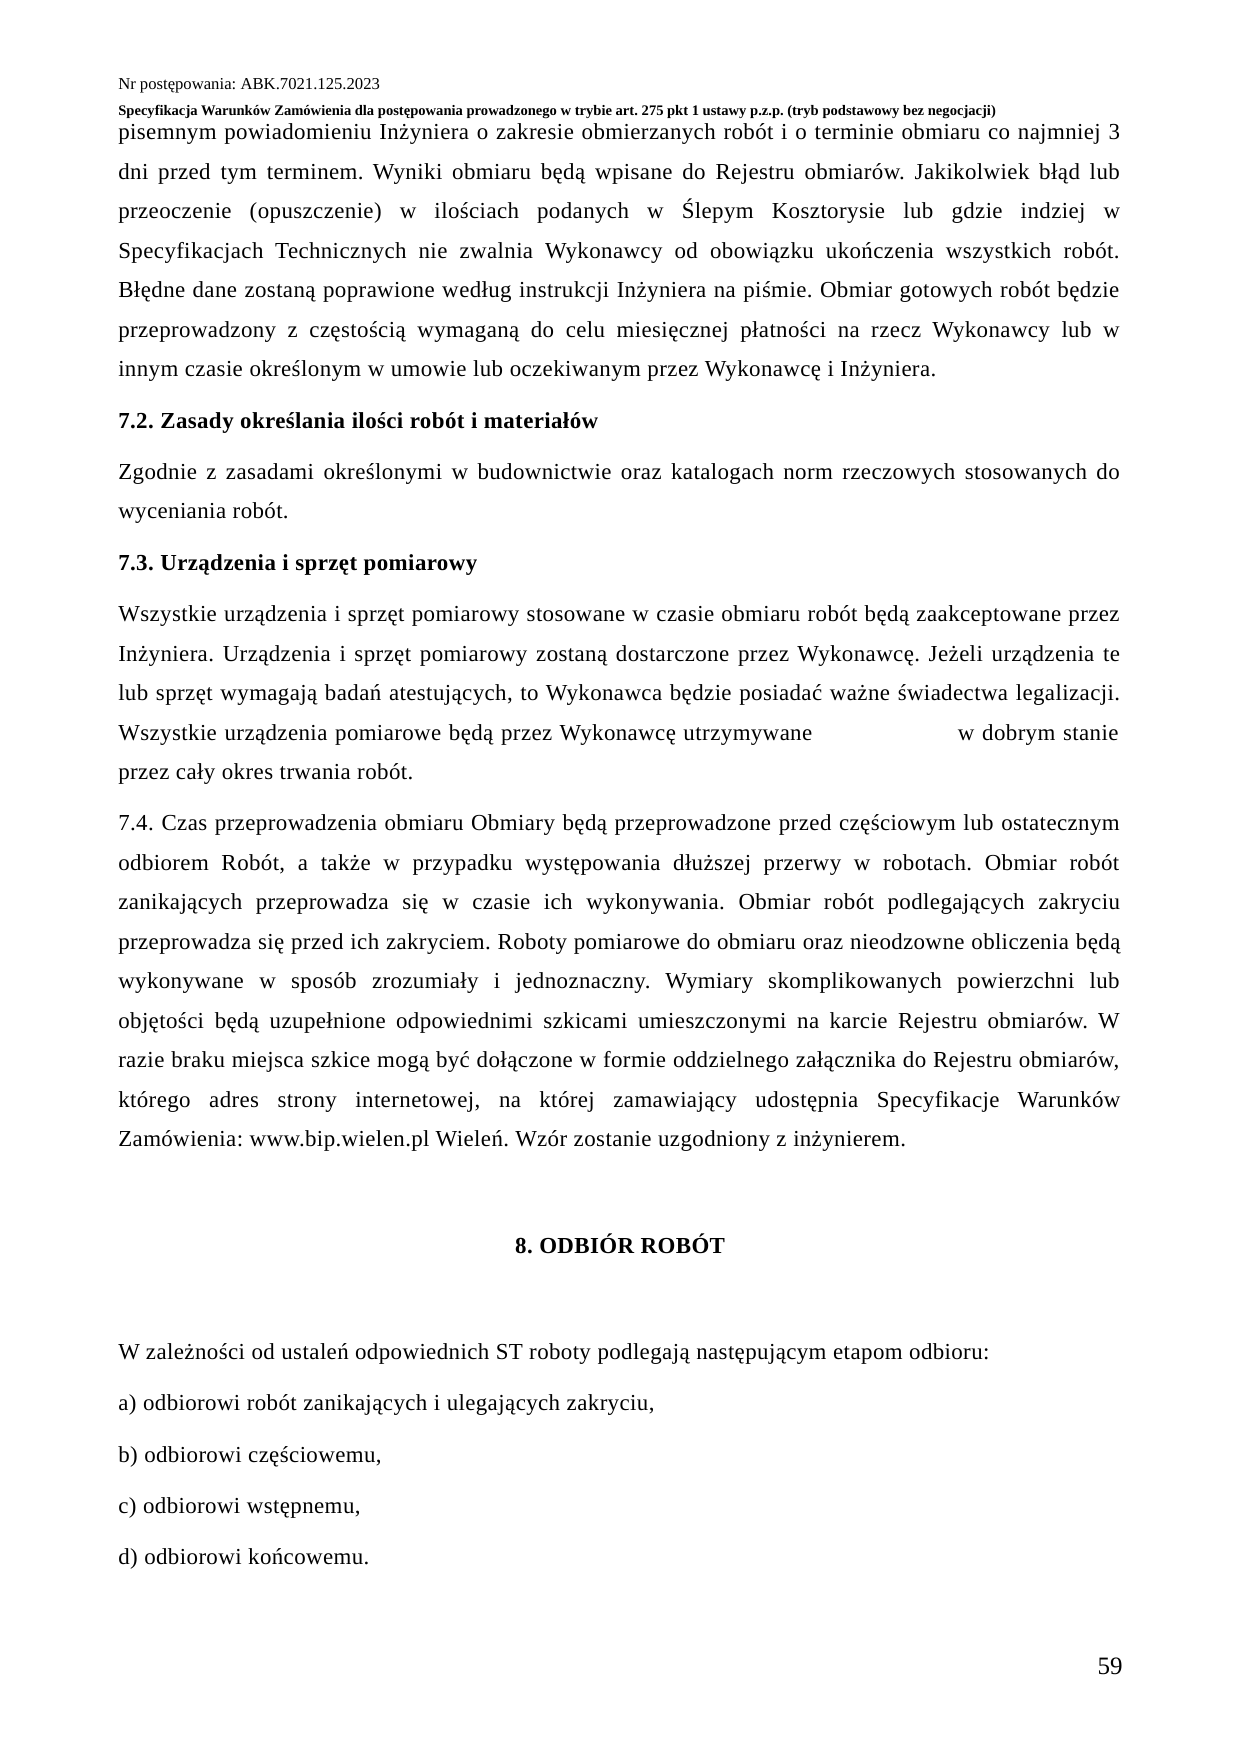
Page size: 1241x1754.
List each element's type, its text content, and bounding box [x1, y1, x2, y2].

text c) odbiorowi wstępnemu, [118, 1492, 1122, 1518]
text 7.4. Czas przeprowadzenia obmiaru Obmiary będą przeprowadzone przed częściowym lub ostatecznym odbiorem Robót, a także w przypadku występowania dłuższej przerwy w robotach. Obmiar robót zanikających przeprowadza się w czasie ich wykonywania. Obmiar robót podlegających zakryciu przeprowadza się przed ich zakryciem. Roboty pomiarowe do obmiaru oraz nieodzowne obliczenia będą wykonywane w sposób zrozumiały i jednoznaczny. Wymiary skomplikowanych powierzchni lub objętości będą uzupełnione odpowiednimi szkicami umieszczonymi na karcie Rejestru obmiarów. W razie braku miejsca szkice mogą być dołączone w formie oddzielnego załącznika do Rejestru obmiarów, którego adres strony internetowej, na której zamawiający udostępnia Specyfikacje Warunków Zamówienia: www.bip.wielen.pl Wieleń. Wzór zostanie uzgodniony z inżynierem. [118, 809, 1122, 1152]
text 7.2. Zasady określania ilości robót i materiałów [118, 407, 1122, 433]
text d) odbiorowi końcowemu. [118, 1543, 1122, 1570]
text 8. ODBIÓR ROBÓT [118, 1232, 1122, 1258]
text pisemnym powiadomieniu Inżyniera o zakresie obmierzanych robót i o terminie obmiaru co najmniej 3 dni przed tym terminem. Wyniki obmiaru będą wpisane do Rejestru obmiarów. Jakikolwiek błąd lub przeoczenie (opuszczenie) w ilościach podanych w Ślepym Kosztorysie lub gdzie indziej w Specyfikacjach Technicznych nie zwalnia Wykonawcy od obowiązku ukończenia wszystkich robót. Błędne dane zostaną poprawione według instrukcji Inżyniera na piśmie. Obmiar gotowych robót będzie przeprowadzony z częstością wymaganą do celu miesięcznej płatności na rzecz Wykonawcy lub w innym czasie określonym w umowie lub oczekiwanym przez Wykonawcę i Inżyniera. [118, 118, 1122, 382]
text W zależności od ustaleń odpowiednich ST roboty podlegają następującym etapom odbioru: [118, 1338, 1122, 1364]
text Zgodnie z zasadami określonymi w budownictwie oraz katalogach norm rzeczowych stosowanych do wyceniania robót. [118, 458, 1122, 524]
text b) odbiorowi częściowemu, [118, 1441, 1122, 1467]
text 7.3. Urządzenia i sprzęt pomiarowy [118, 549, 1122, 575]
text Wszystkie urządzenia i sprzęt pomiarowy stosowane w czasie obmiaru robót będą zaakceptowane przez Inżyniera. Urządzenia i sprzęt pomiarowy zostaną dostarczone przez Wykonawcę. Jeżeli urządzenia te lub sprzęt wymagają badań atestujących, to Wykonawca będzie posiadać ważne świadectwa legalizacji. Wszystkie urządzenia pomiarowe będą przez Wykonawcę utrzymywane w dobrym stanie przez cały okres trwania robót. [118, 600, 1122, 784]
text a) odbiorowi robót zanikających i ulegających zakryciu, [118, 1389, 1122, 1416]
